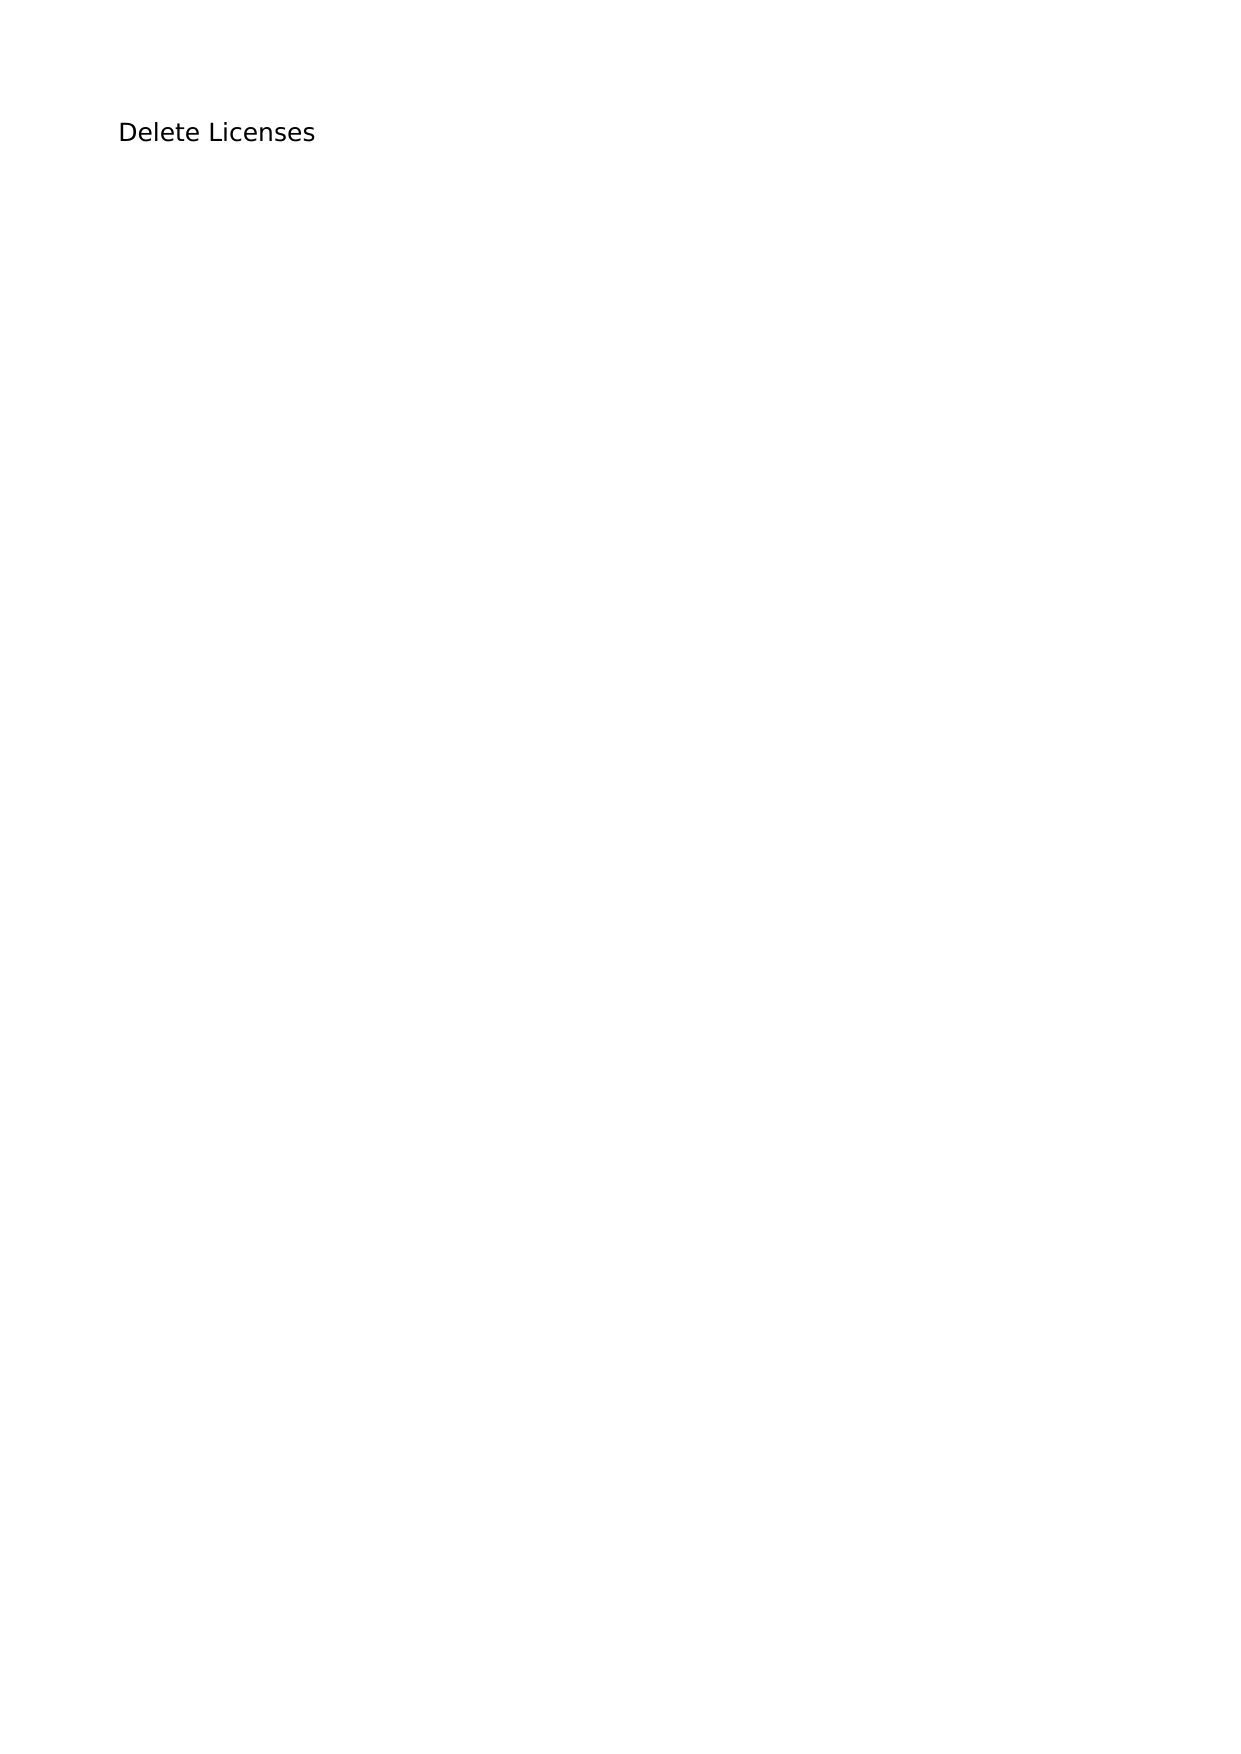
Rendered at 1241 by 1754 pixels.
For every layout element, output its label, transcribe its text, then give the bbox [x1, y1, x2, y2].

text Delete Licenses [118, 118, 1122, 147]
